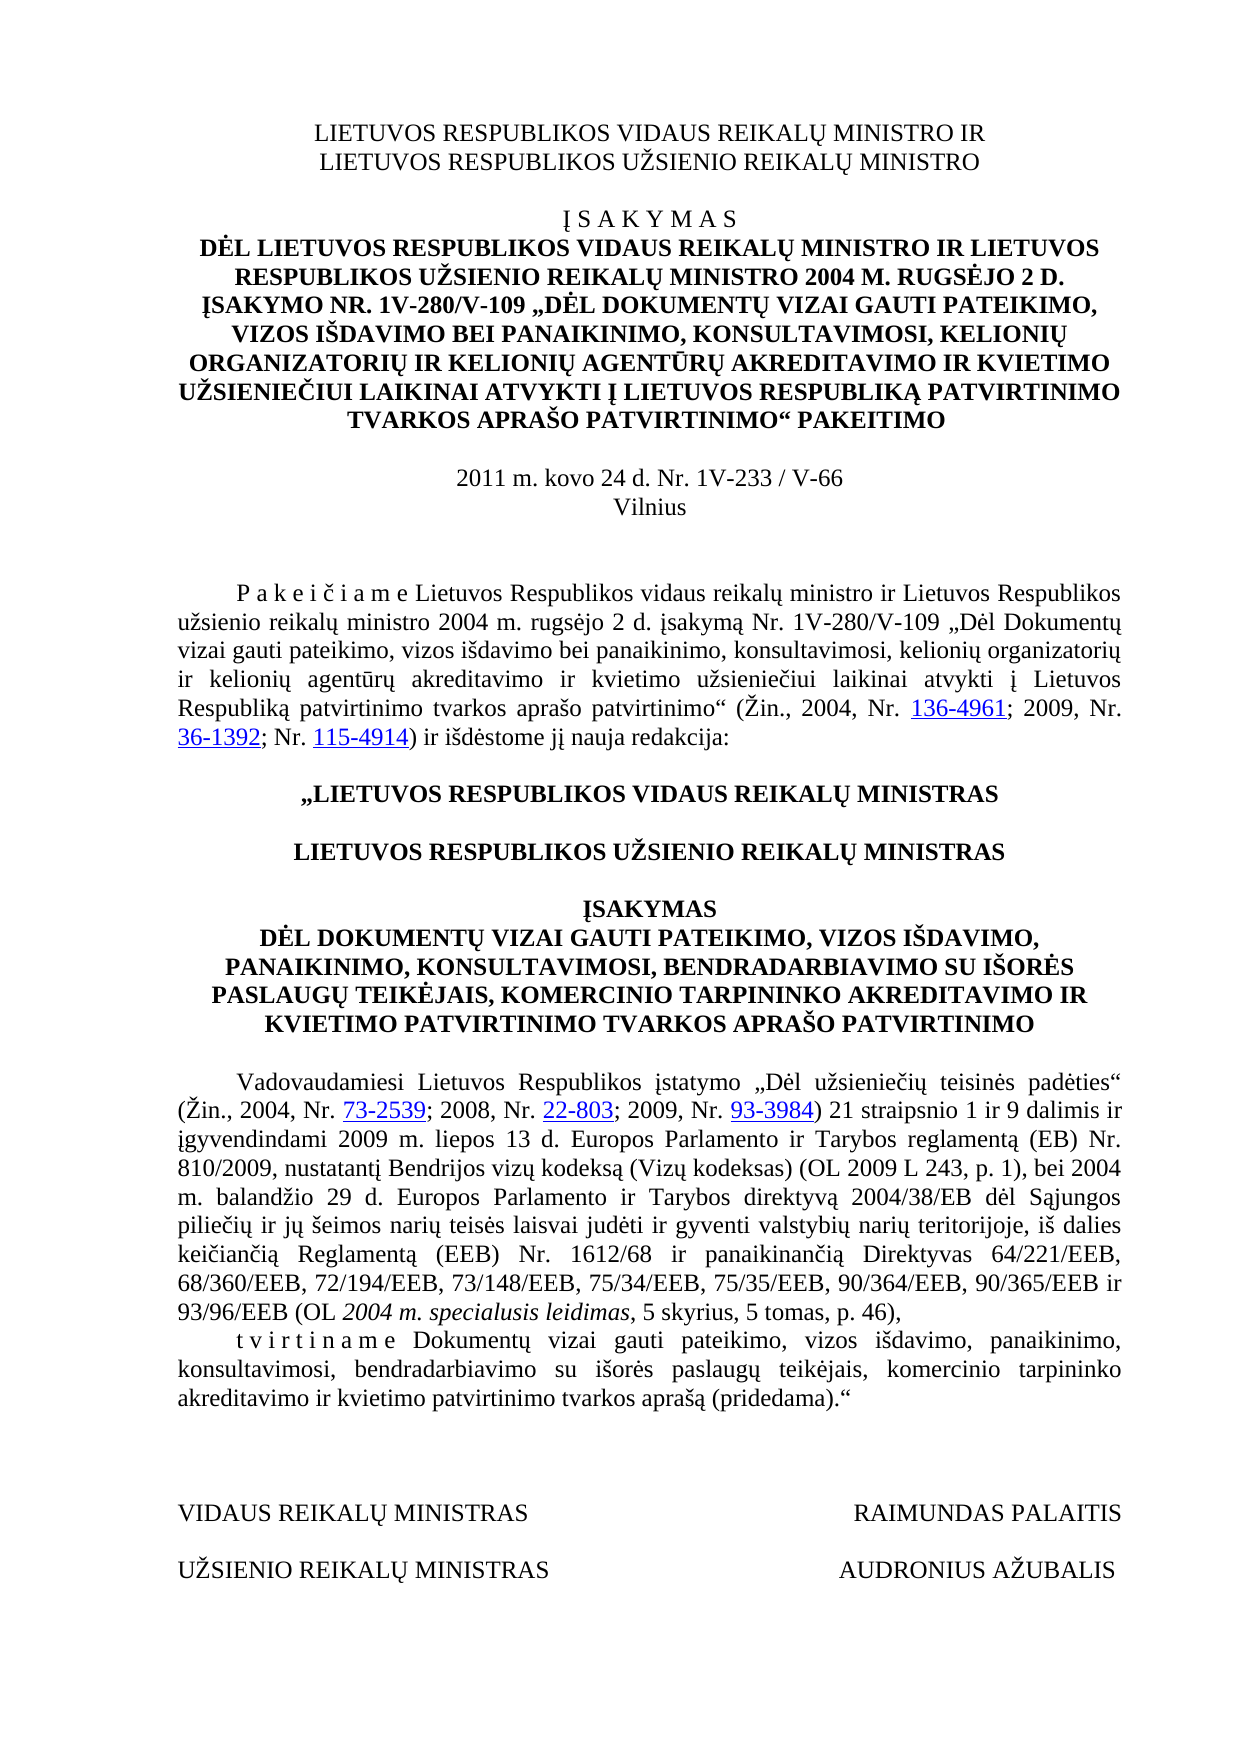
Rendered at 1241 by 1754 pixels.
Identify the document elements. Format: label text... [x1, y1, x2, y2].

text Užsienio reikalų ministras Audronius Ažubalis [177, 1556, 1122, 1584]
text DĖL DOKUMENTŲ VIZAI GAUTI PATEIKIMO, VIZOS IŠDAVIMO, panaikinimo, KONSULTAvimosi, BENDRADARBIAVIMO SU IŠORĖS PASLAUGŲ TEIKĖJAIS, KOMERCINIO TARPININKO akreditavimo ir kvietimo patvirtinimo tvarkos APRAŠO PATVIRTINIMO [177, 923, 1122, 1038]
text DĖL LIETUVOS RESPUBLIKOS VIDAUS REIKALŲ MINISTRO IR LIETUVOS RESPUBLIKOS UŽSIENIO REIKALŲ MINISTRO 2004 m. RUGSĖJO 2 d. ĮSAKYMO Nr. 1V-280/V-109 „DĖL DOKUMENTŲ VIZAI GAUTI PATEIKIMO, VIZOS IŠDAVIMO bei panaikinimo, KONSULTAvimosi, kelionių organizatorių ir kelionių agentūrų akreditavimo ir kvietimo užsieniečiui laikinai atvykti į lietuvos respubliką patvirtinimo tvarkos APRAŠO PATVIRTINIMO“ PAKEITIMO [177, 233, 1122, 434]
text LIETUVOS RESPUBLIKOS UŽSIENIO REIKALŲ MINISTRAS [177, 837, 1122, 866]
text LIETUVOS RESPUBLIKOS VIDAUS REIKALŲ MINISTRO IR [177, 118, 1122, 147]
text LIETUVOS RESPUBLIKOS UŽSIENIO REIKALŲ MINISTRO [177, 147, 1122, 176]
text Vilnius [177, 492, 1122, 521]
text tvirtiname Dokumentų vizai gauti pateikimo, vizos išdavimo, panaikinimo, konsultavimosi, bendradarbiavimo su išorės paslaugų teikėjais, komercinio tarpininko akreditavimo ir kvietimo patvirtinimo tvarkos aprašą (pridedama).“ [177, 1326, 1122, 1412]
text ĮSAKYMAS [177, 204, 1122, 233]
text „LIETUVOS RESPUBLIKOS VIDAUS REIKALŲ MINISTRAS [177, 779, 1122, 808]
text Vadovaudamiesi Lietuvos Respublikos įstatymo „Dėl užsieniečių teisinės padėties“ (Žin., 2004, Nr. 73-2539; 2008, Nr. 22-803; 2009, Nr. 93-3984) 21 straipsnio 1 ir 9 dalimis ir įgyvendindami 2009 m. liepos 13 d. Europos Parlamento ir Tarybos reglamentą (EB) Nr. 810/2009, nustatantį Bendrijos vizų kodeksą (Vizų kodeksas) (OL 2009 L 243, p. 1), bei 2004 m. balandžio 29 d. Europos Parlamento ir Tarybos direktyvą 2004/38/EB dėl Sąjungos piliečių ir jų šeimos narių teisės laisvai judėti ir gyventi valstybių narių teritorijoje, iš dalies keičiančią Reglamentą (EEB) Nr. 1612/68 ir panaikinančią Direktyvas 64/221/EEB, 68/360/EEB, 72/194/EEB, 73/148/EEB, 75/34/EEB, 75/35/EEB, 90/364/EEB, 90/365/EEB ir 93/96/EEB (OL 2004 m. specialusis leidimas, 5 skyrius, 5 tomas, p. 46), [177, 1067, 1122, 1326]
text Pakeičiame Lietuvos Respublikos vidaus reikalų ministro ir Lietuvos Respublikos užsienio reikalų ministro 2004 m. rugsėjo 2 d. įsakymą Nr. 1V-280/V-109 „Dėl Dokumentų vizai gauti pateikimo, vizos išdavimo bei panaikinimo, konsultavimosi, kelionių organizatorių ir kelionių agentūrų akreditavimo ir kvietimo užsieniečiui laikinai atvykti į Lietuvos Respubliką patvirtinimo tvarkos aprašo patvirtinimo“ (Žin., 2004, Nr. 136-4961; 2009, Nr. 36-1392; Nr. 115-4914) ir išdėstome jį nauja redakcija: [177, 578, 1122, 751]
text Vidaus reikalų ministras Raimundas Palaitis [177, 1498, 1122, 1527]
text ĮSAKYMAS [177, 894, 1122, 923]
text 2011 m. kovo 24 d. Nr. 1V-233 / V-66 [177, 463, 1122, 492]
